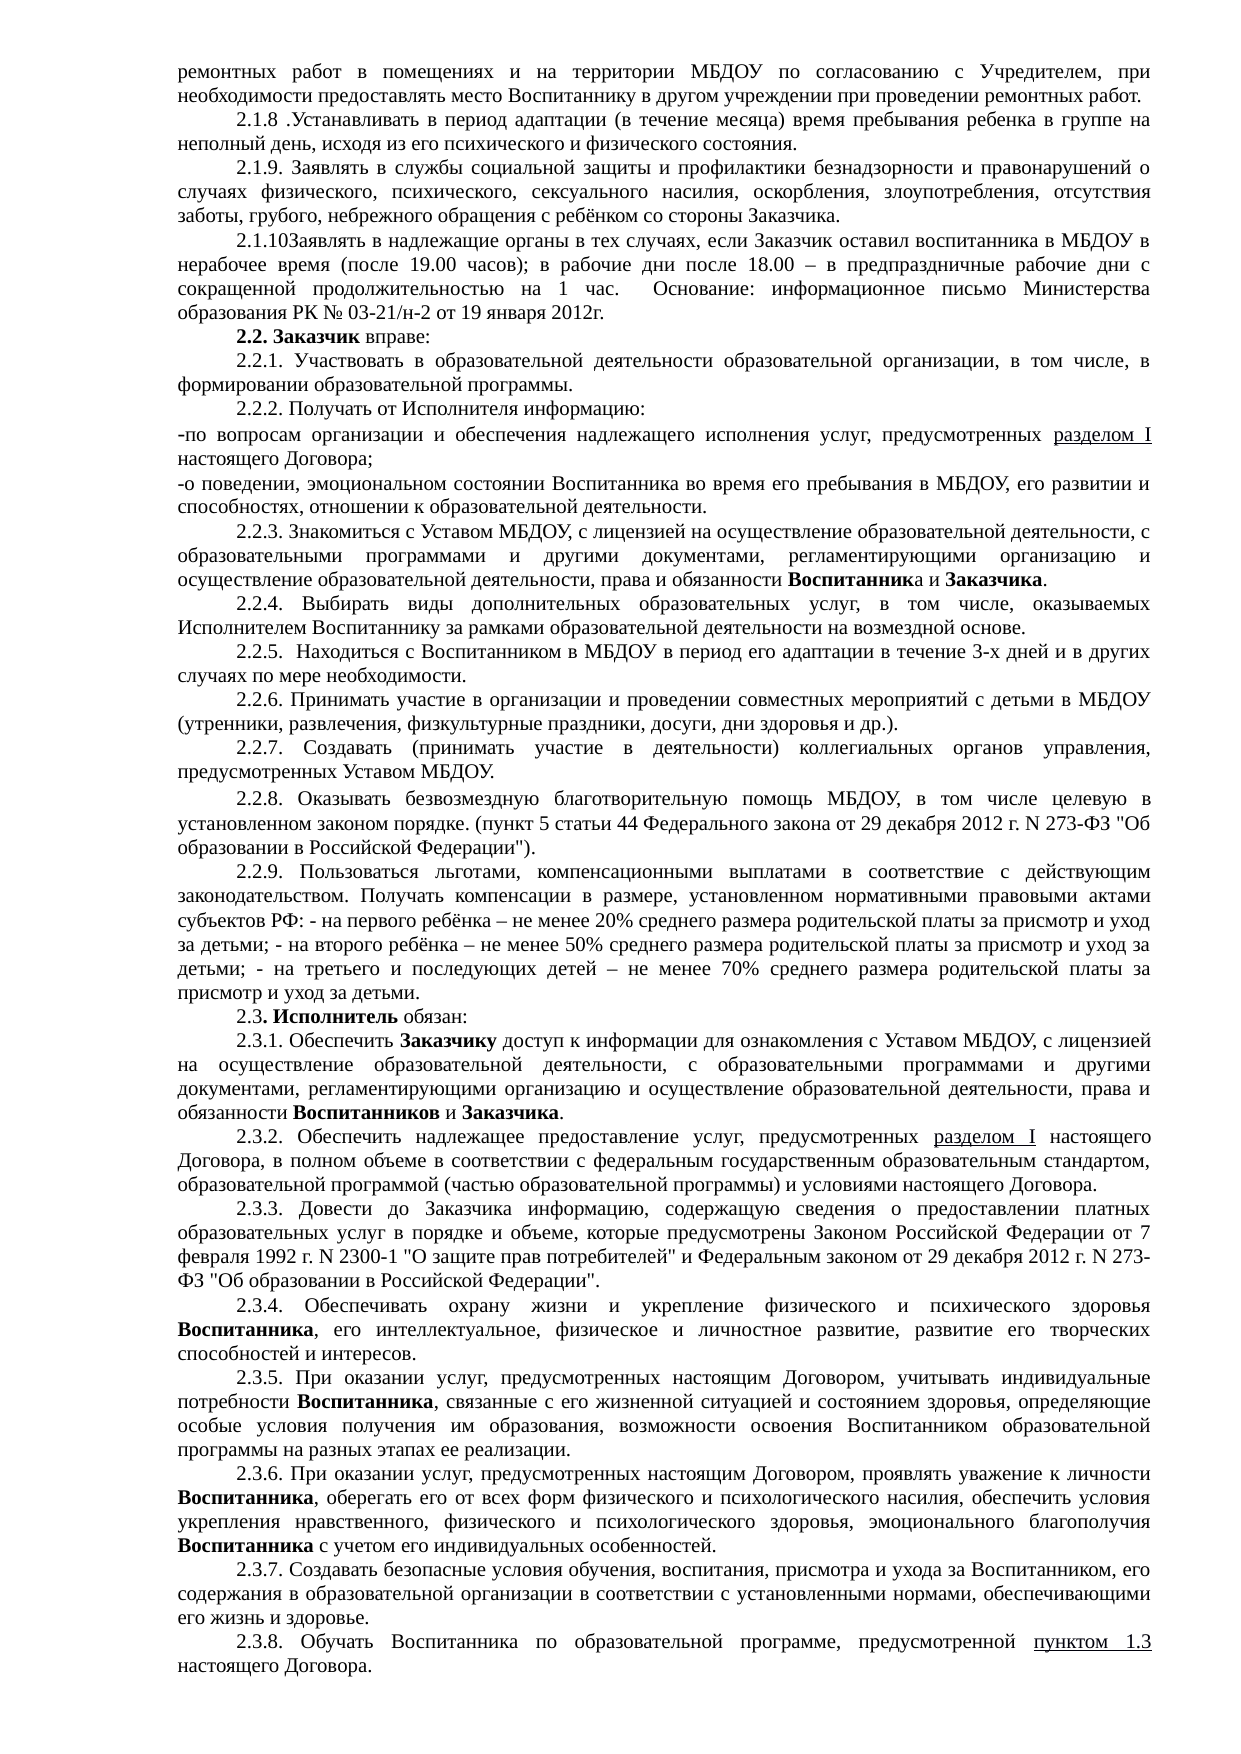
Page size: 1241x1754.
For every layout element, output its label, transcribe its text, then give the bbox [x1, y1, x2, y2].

text 2.2.1. Участвовать в образовательной деятельности образовательной организации, в том числе, в формировании образовательной программы. [177, 348, 1152, 396]
text 2.2.9. Пользоваться льготами, компенсационными выплатами в соответствие с действующим законодательством. Получать компенсации в размере, установленном нормативными правовыми актами субъектов РФ: - на первого ребёнка – не менее 20% среднего размера родительской платы за присмотр и уход за детьми; - на второго ребёнка – не менее 50% среднего размера родительской платы за присмотр и уход за детьми; - на третьего и последующих детей – не менее 70% среднего размера родительской платы за присмотр и уход за детьми. [177, 859, 1152, 1004]
text 2.2.6. Принимать участие в организации и проведении совместных мероприятий с детьми в МБДОУ (утренники, развлечения, физкультурные праздники, досуги, дни здоровья и др.). [177, 687, 1152, 735]
list по вопросам организации и обеспечения надлежащего исполнения услуг, предусмотренных разделом I настоящего Договора; [177, 420, 1152, 470]
text 2.2.5. Находиться с Воспитанником в МБДОУ в период его адаптации в течение 3-х дней и в других случаях по мере необходимости. [177, 639, 1152, 687]
text 2.3.1. Обеспечить Заказчику доступ к информации для ознакомления с Уставом МБДОУ, с лицензией на осуществление образовательной деятельности, с образовательными программами и другими документами, регламентирующими организацию и осуществление образовательной деятельности, права и обязанности Воспитанников и Заказчика. [177, 1028, 1152, 1124]
text 2.2.7. Создавать (принимать участие в деятельности) коллегиальных органов управления, предусмотренных Уставом МБДОУ. [177, 735, 1152, 783]
text 2.2. Заказчик вправе: [177, 324, 1152, 348]
text 2.3.3. Довести до Заказчика информацию, содержащую сведения о предоставлении платных образовательных услуг в порядке и объеме, которые предусмотрены Законом Российской Федерации от 7 февраля 1992 г. N 2300-1 "О защите прав потребителей" и Федеральным законом от 29 декабря 2012 г. N 273-ФЗ "Об образовании в Российской Федерации". [177, 1196, 1152, 1292]
text 2.1.9. Заявлять в службы социальной защиты и профилактики безнадзорности и правонарушений о случаях физического, психического, сексуального насилия, оскорбления, злоупотребления, отсутствия заботы, грубого, небрежного обращения с ребёнком со стороны Заказчика. [177, 155, 1152, 227]
text 2.3.5. При оказании услуг, предусмотренных настоящим Договором, учитывать индивидуальные потребности Воспитанника, связанные с его жизненной ситуацией и состоянием здоровья, определяющие особые условия получения им образования, возможности освоения Воспитанником образовательной программы на разных этапах ее реализации. [177, 1365, 1152, 1461]
text 2.2.4. Выбирать виды дополнительных образовательных услуг, в том числе, оказываемых Исполнителем Воспитаннику за рамками образовательной деятельности на возмездной основе. [177, 591, 1152, 639]
text 2.3.7. Создавать безопасные условия обучения, воспитания, присмотра и ухода за Воспитанником, его содержания в образовательной организации в соответствии с установленными нормами, обеспечивающими его жизнь и здоровье. [177, 1557, 1152, 1629]
text 2.1.8 .Устанавливать в период адаптации (в течение месяца) время пребывания ребенка в группе на неполный день, исходя из его психического и физического состояния. [177, 107, 1152, 155]
text 2.3.2. Обеспечить надлежащее предоставление услуг, предусмотренных разделом I настоящего Договора, в полном объеме в соответствии с федеральным государственным образовательным стандартом, образовательной программой (частью образовательной программы) и условиями настоящего Договора. [177, 1124, 1152, 1196]
text 2.3. Исполнитель обязан: [177, 1004, 1152, 1028]
text 2.3.6. При оказании услуг, предусмотренных настоящим Договором, проявлять уважение к личности Воспитанника, оберегать его от всех форм физического и психологического насилия, обеспечить условия укрепления нравственного, физического и психологического здоровья, эмоционального благополучия Воспитанника с учетом его индивидуальных особенностей. [177, 1461, 1152, 1557]
text 2.2.8. Оказывать безвозмездную благотворительную помощь МБДОУ, в том числе целевую в установленном законом порядке. (пункт 5 статьи 44 Федерального закона от 29 декабря 2012 г. N 273-ФЗ "Об образовании в Российской Федерации"). [177, 783, 1152, 859]
text 2.3.8. Обучать Воспитанника по образовательной программе, предусмотренной пунктом 1.3 настоящего Договора. [177, 1629, 1152, 1677]
list Заявлять в надлежащие органы в тех случаях, если Заказчик оставил воспитанника в МБДОУ в нерабочее время (после 19.00 часов); в рабочие дни после 18.00 – в предпраздничные рабочие дни с сокращенной продолжительностью на 1 час. Основание: информационное письмо Министерства образования РК № 03-21/н-2 от 19 января 2012г. [177, 227, 1152, 324]
text 2.3.4. Обеспечивать охрану жизни и укрепление физического и психического здоровья Воспитанника, его интеллектуальное, физическое и личностное развитие, развитие его творческих способностей и интересов. [177, 1292, 1152, 1365]
text 2.2.2. Получать от Исполнителя информацию: [177, 396, 1152, 420]
list о поведении, эмоциональном состоянии Воспитанника во время его пребывания в МБДОУ, его развитии и способностях, отношении к образовательной деятельности. [177, 470, 1152, 518]
text ремонтных работ в помещениях и на территории МБДОУ по согласованию с Учредителем, при необходимости предоставлять место Воспитаннику в другом учреждении при проведении ремонтных работ. [177, 59, 1152, 107]
text 2.2.3. Знакомиться с Уставом МБДОУ, с лицензией на осуществление образовательной деятельности, с образовательными программами и другими документами, регламентирующими организацию и осуществление образовательной деятельности, права и обязанности Воспитанника и Заказчика. [177, 518, 1152, 591]
